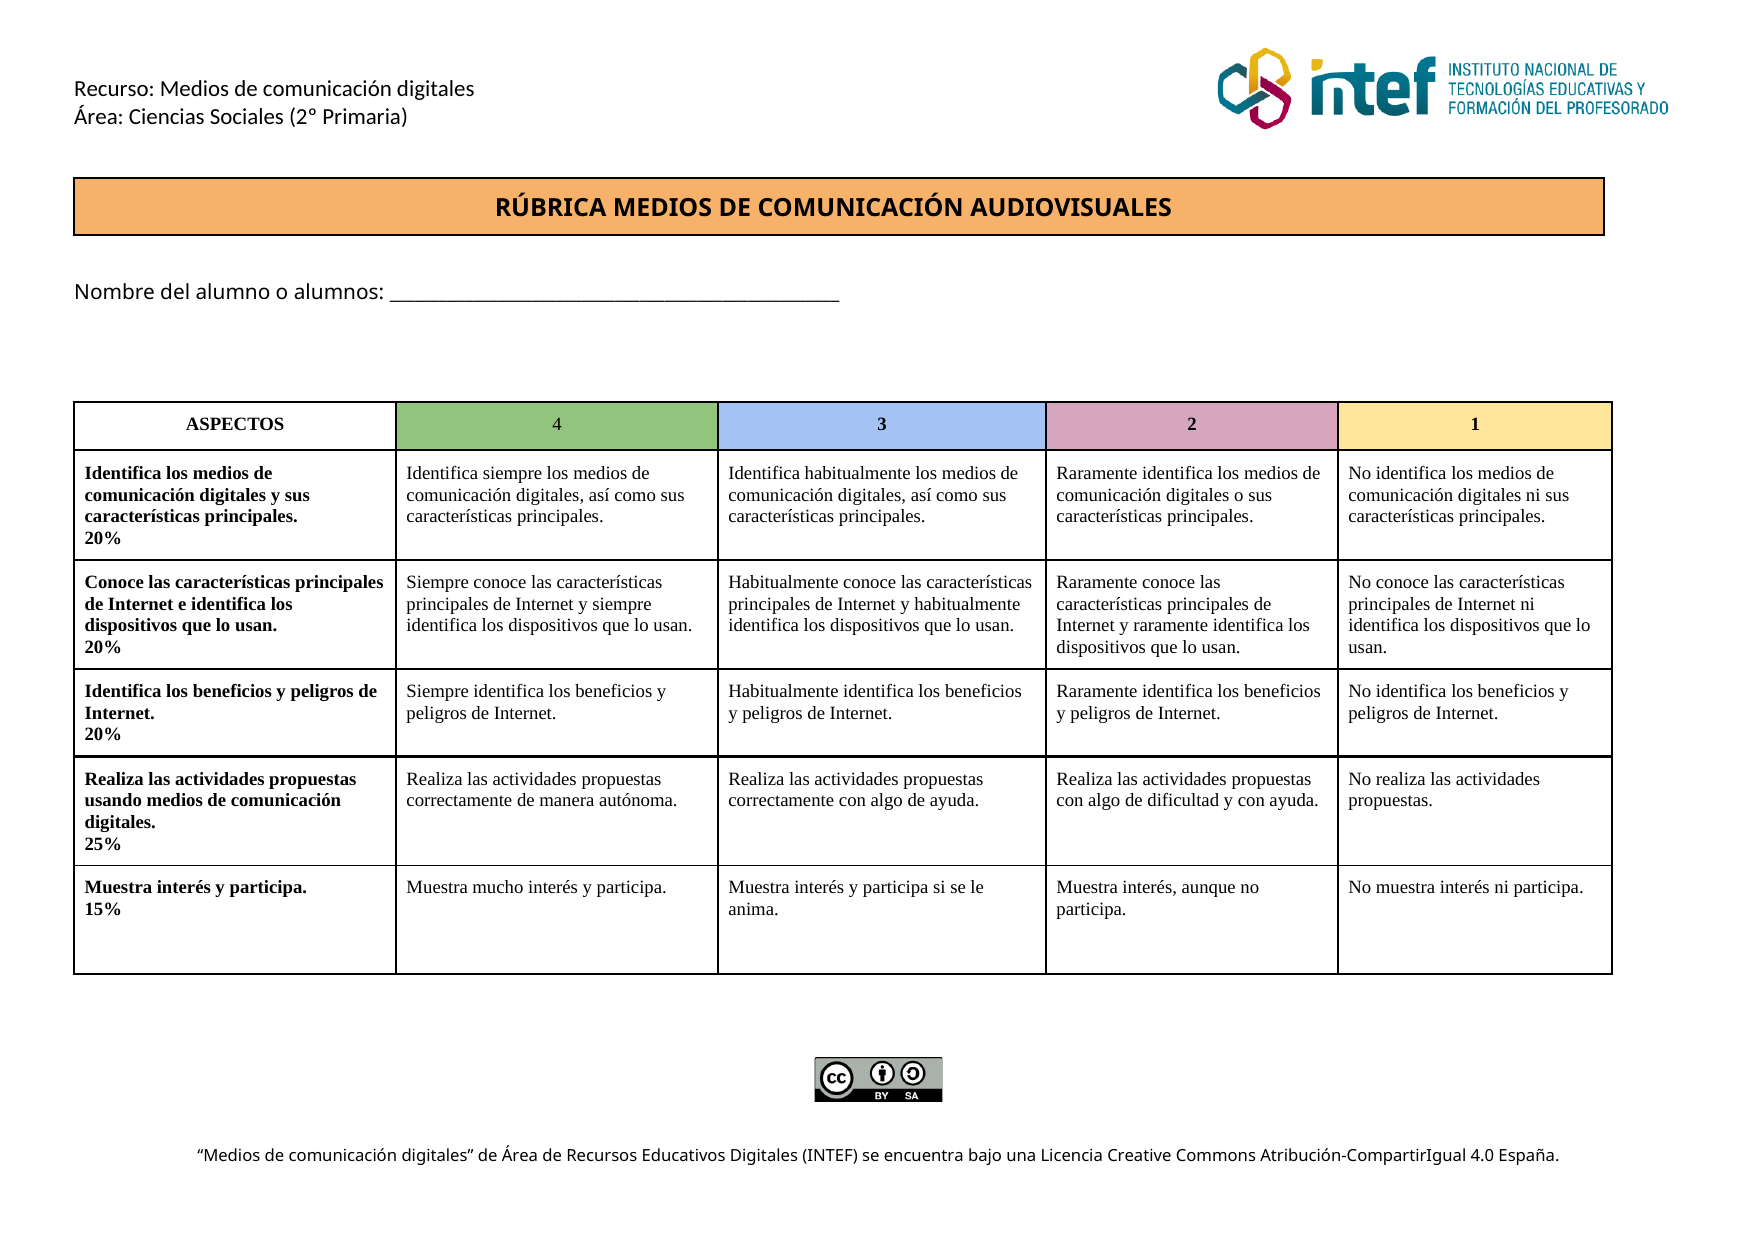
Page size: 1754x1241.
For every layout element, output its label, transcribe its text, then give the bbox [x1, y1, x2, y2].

table_header RÚBRICA MEDIOS DE COMUNICACIÓN AUDIOVISUALES [75, 179, 1603, 234]
table_cell Conoce las características principales de Internet e identifica los dispositivos que lo usan. 20% [75, 561, 395, 668]
table_cell Habitualmente conoce las características principales de Internet y habitualmente identifica los dispositivos que lo usan. [719, 561, 1045, 668]
table_cell Identifica los beneficios y peligros de Internet. 20% [75, 670, 395, 755]
table_cell Realiza las actividades propuestas usando medios de comunicación digitales. 25% [75, 758, 395, 864]
table_cell Realiza las actividades propuestas correctamente de manera autónoma. [397, 758, 717, 864]
table_cell Identifica siempre los medios de comunicación digitales, así como sus características principales. [397, 451, 717, 558]
table_cell Identifica habitualmente los medios de comunicación digitales, así como sus características principales. [719, 451, 1045, 558]
table_cell No identifica los beneficios y peligros de Internet. [1339, 670, 1611, 755]
table_cell Raramente identifica los medios de comunicación digitales o sus características principales. [1047, 451, 1337, 558]
table_header 1 [1339, 403, 1611, 449]
table_cell Raramente conoce las características principales de Internet y raramente identifica los dispositivos que lo usan. [1047, 561, 1337, 668]
table_cell Siempre conoce las características principales de Internet y siempre identifica los dispositivos que lo usan. [397, 561, 717, 668]
table_cell Realiza las actividades propuestas con algo de dificultad y con ayuda. [1047, 758, 1337, 864]
table_cell Raramente identifica los beneficios y peligros de Internet. [1047, 670, 1337, 755]
table_cell No identifica los medios de comunicación digitales ni sus características principales. [1339, 451, 1611, 558]
table_cell Muestra interés y participa. 15% [75, 866, 395, 973]
table_cell No realiza las actividades propuestas. [1339, 758, 1611, 864]
table_cell Muestra interés, aunque no participa. [1047, 866, 1337, 973]
table_header 4 [397, 403, 717, 449]
table_header 3 [719, 403, 1045, 449]
table_cell No muestra interés ni participa. [1339, 866, 1611, 973]
text Nombre del alumno o alumnos: ______________________________________________________ [74, 277, 1683, 306]
table_cell Muestra mucho interés y participa. [397, 866, 717, 973]
table_cell Habitualmente identifica los beneficios y peligros de Internet. [719, 670, 1045, 755]
table_cell Siempre identifica los beneficios y peligros de Internet. [397, 670, 717, 755]
table_header 2 [1047, 403, 1337, 449]
table_header ASPECTOS [75, 403, 395, 449]
table_cell Realiza las actividades propuestas correctamente con algo de ayuda. [719, 758, 1045, 864]
table_cell No conoce las características principales de Internet ni identifica los dispositivos que lo usan. [1339, 561, 1611, 668]
table_cell Muestra interés y participa si se le anima. [719, 866, 1045, 973]
table_cell Identifica los medios de comunicación digitales y sus características principales. 20% [75, 451, 395, 558]
